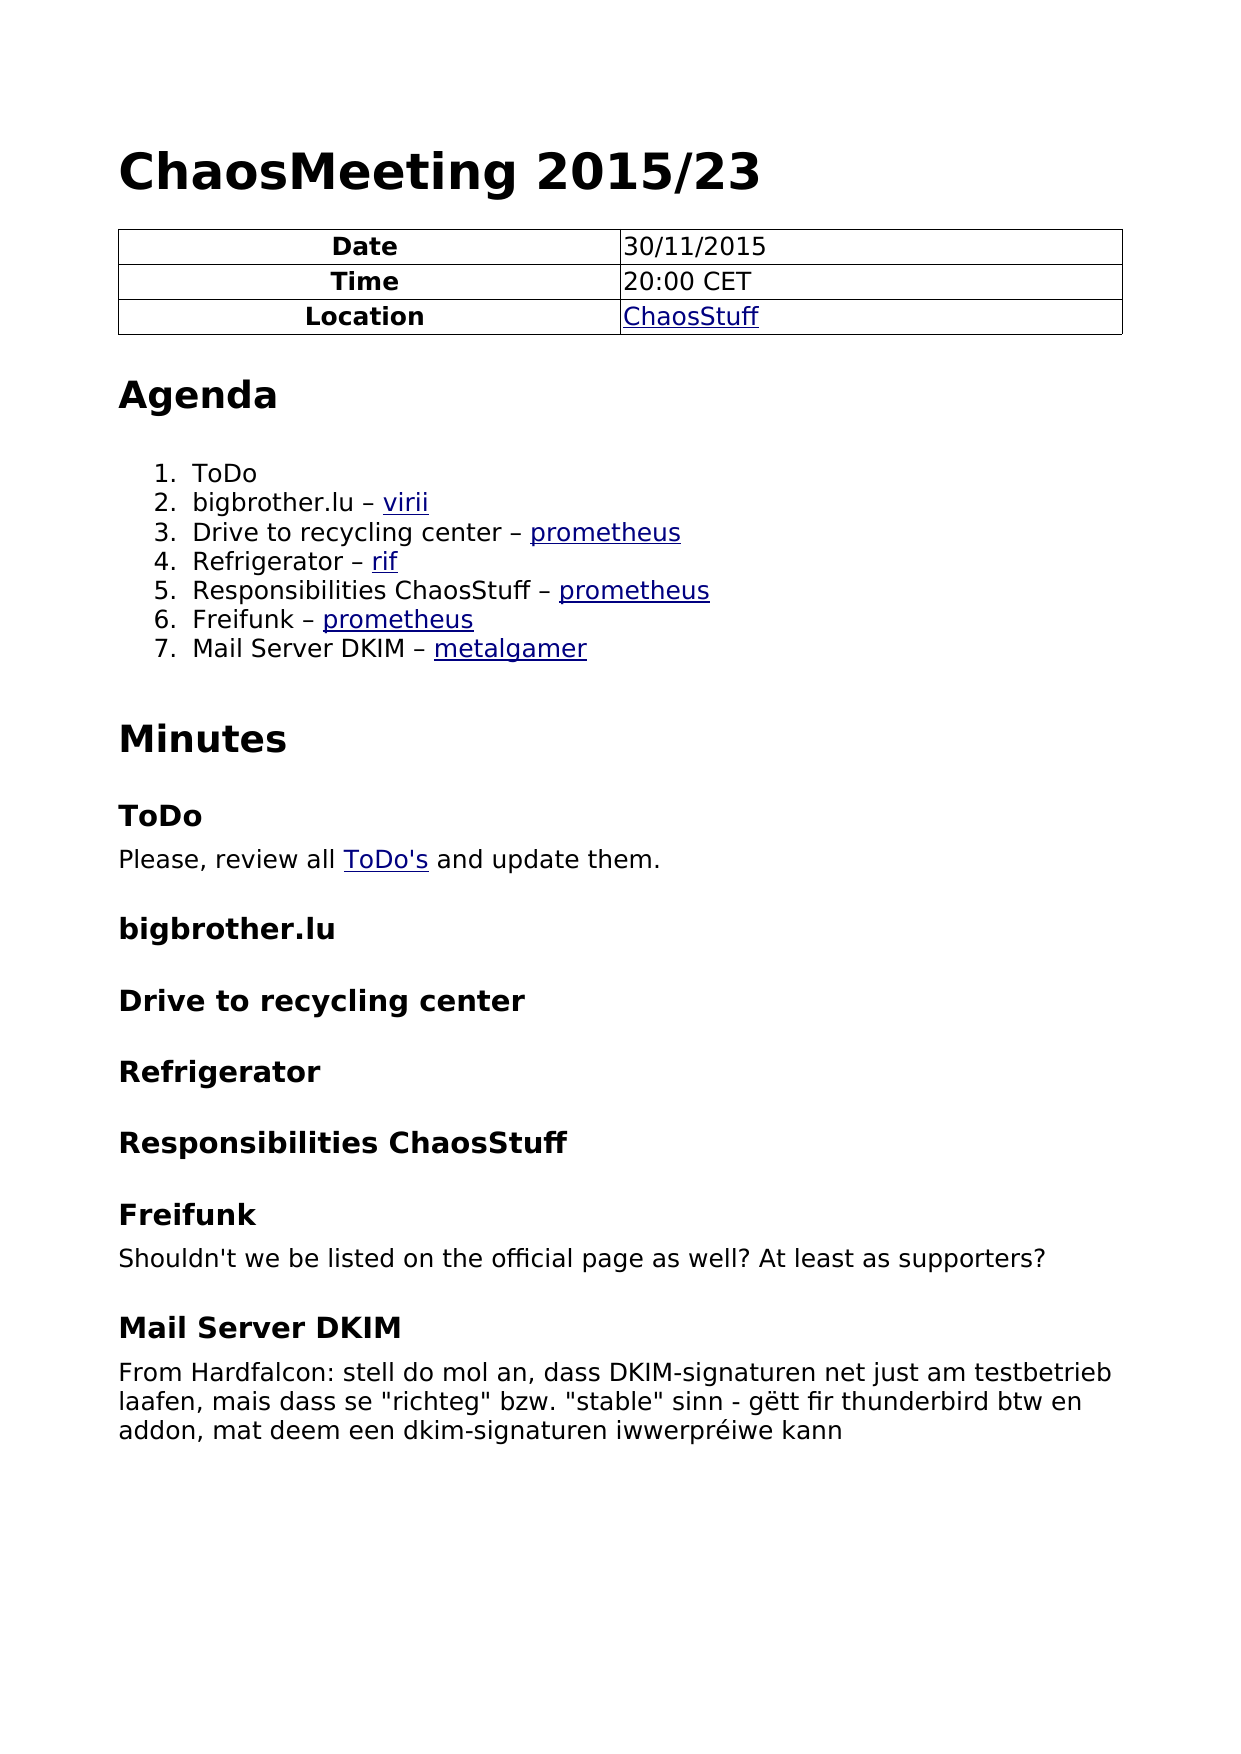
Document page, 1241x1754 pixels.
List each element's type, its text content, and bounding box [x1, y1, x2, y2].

table_cell 20:00 CET [621, 265, 1122, 299]
table_cell Location [119, 300, 620, 334]
list Responsibilities ChaosStuff – prometheus [177, 576, 1122, 605]
text Shouldn't we be listed on the official page as well? At least as supporters? [118, 1245, 1122, 1274]
text Please, review all ToDo's and update them. [118, 846, 1122, 875]
subtitle ToDo [118, 799, 1122, 833]
subtitle Mail Server DKIM [118, 1311, 1122, 1345]
table_cell ChaosStuff [621, 300, 1122, 334]
list Freifunk – prometheus [177, 605, 1122, 634]
list ToDo [177, 459, 1122, 489]
subtitle Drive to recycling center [118, 984, 1122, 1018]
subtitle Refrigerator [118, 1055, 1122, 1089]
subtitle bigbrother.lu [118, 912, 1122, 946]
subtitle Freifunk [118, 1198, 1122, 1232]
subtitle Agenda [118, 374, 1122, 417]
text From Hardfalcon: stell do mol an, dass DKIM-signaturen net just am testbetrieb laafen, mais dass se "richteg" bzw. "stable" sinn - gëtt fir thunderbird btw en addon, mat deem een dkim-signaturen iwwerpréiwe kann [118, 1358, 1122, 1445]
table_header 30/11/2015 [621, 230, 1122, 264]
table_cell Time [119, 265, 620, 299]
list Drive to recycling center – prometheus [177, 518, 1122, 547]
list bigbrother.lu – virii [177, 489, 1122, 518]
table_header Date [119, 230, 620, 264]
subtitle Responsibilities ChaosStuff [118, 1127, 1122, 1161]
subtitle Minutes [118, 718, 1122, 762]
list Refrigerator – rif [177, 547, 1122, 576]
list Mail Server DKIM – metalgamer [177, 634, 1122, 664]
subtitle ChaosMeeting 2015/23 [118, 143, 1122, 201]
